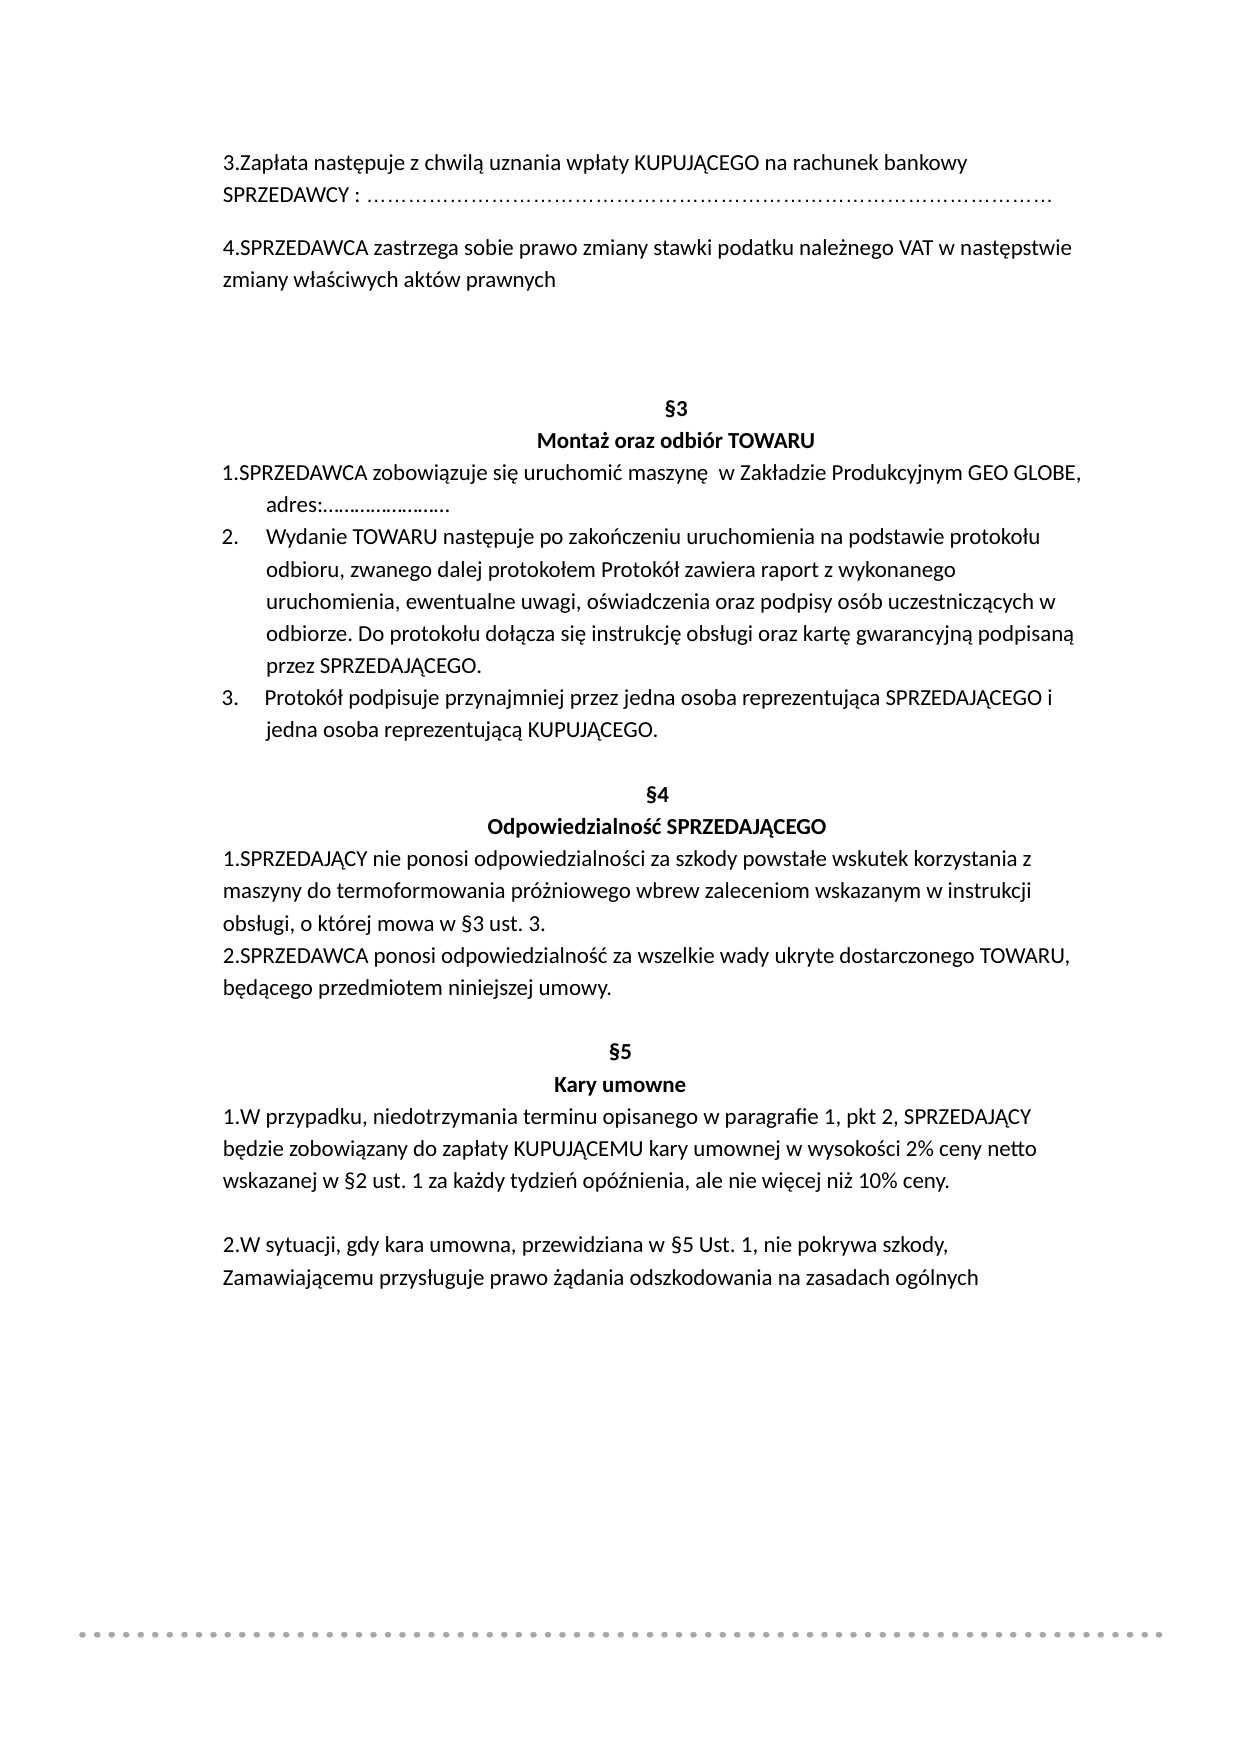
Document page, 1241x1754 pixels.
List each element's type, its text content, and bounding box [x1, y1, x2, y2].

list §3 [259, 394, 1093, 422]
list Odpowiedzialność SPRZEDAJĄCEGO [221, 812, 1093, 840]
list W sytuacji, gdy kara umowna, przewidziana w §5 Ust. 1, nie pokrywa szkody, Zamawiającemu przysługuje prawo żądania odszkodowania na zasadach ogólnych [223, 1231, 1093, 1291]
text §5 [148, 1037, 1093, 1066]
list SPRZEDAWCA zobowiązuje się uruchomić maszynę w Zakładzie Produkcyjnym GEO GLOBE, adres:…………………… [221, 458, 1093, 518]
list Montaż oraz odbiór TOWARU [259, 426, 1093, 454]
list §4 [221, 780, 1093, 808]
list Zapłata następuje z chwilą uznania wpłaty KUPUJĄCEGO na rachunek bankowy SPRZEDAWCY : ……………………………………………………………………………………… [223, 148, 1093, 208]
list SPRZEDAWCA ponosi odpowiedzialność za wszelkie wady ukryte dostarczonego TOWARU, będącego przedmiotem niniejszej umowy. [223, 941, 1093, 1001]
text Kary umowne [148, 1070, 1093, 1098]
list 3. Protokół podpisuje przynajmniej przez jedna osoba reprezentująca SPRZEDAJĄCEGO i jedna osoba reprezentującą KUPUJĄCEGO. [221, 683, 1093, 744]
list 2. Wydanie TOWARU następuje po zakończeniu uruchomienia na podstawie protokołu odbioru, zwanego dalej protokołem Protokół zawiera raport z wykonanego uruchomienia, ewentualne uwagi, oświadczenia oraz podpisy osób uczestniczących w odbiorze. Do protokołu dołącza się instrukcję obsługi oraz kartę gwarancyjną podpisaną przez SPRZEDAJĄCEGO. [221, 522, 1093, 679]
list W przypadku, niedotrzymania terminu opisanego w paragrafie 1, pkt 2, SPRZEDAJĄCY będzie zobowiązany do zapłaty KUPUJĄCEMU kary umownej w wysokości 2% ceny netto wskazanej w §2 ust. 1 za każdy tydzień opóźnienia, ale nie więcej niż 10% ceny. [223, 1102, 1093, 1194]
list SPRZEDAWCA zastrzega sobie prawo zmiany stawki podatku należnego VAT w następstwie zmiany właściwych aktów prawnych [223, 233, 1093, 293]
list SPRZEDAJĄCY nie ponosi odpowiedzialności za szkody powstałe wskutek korzystania z maszyny do termoformowania próżniowego wbrew zaleceniom wskazanym w instrukcji obsługi, o której mowa w §3 ust. 3. [223, 844, 1093, 937]
